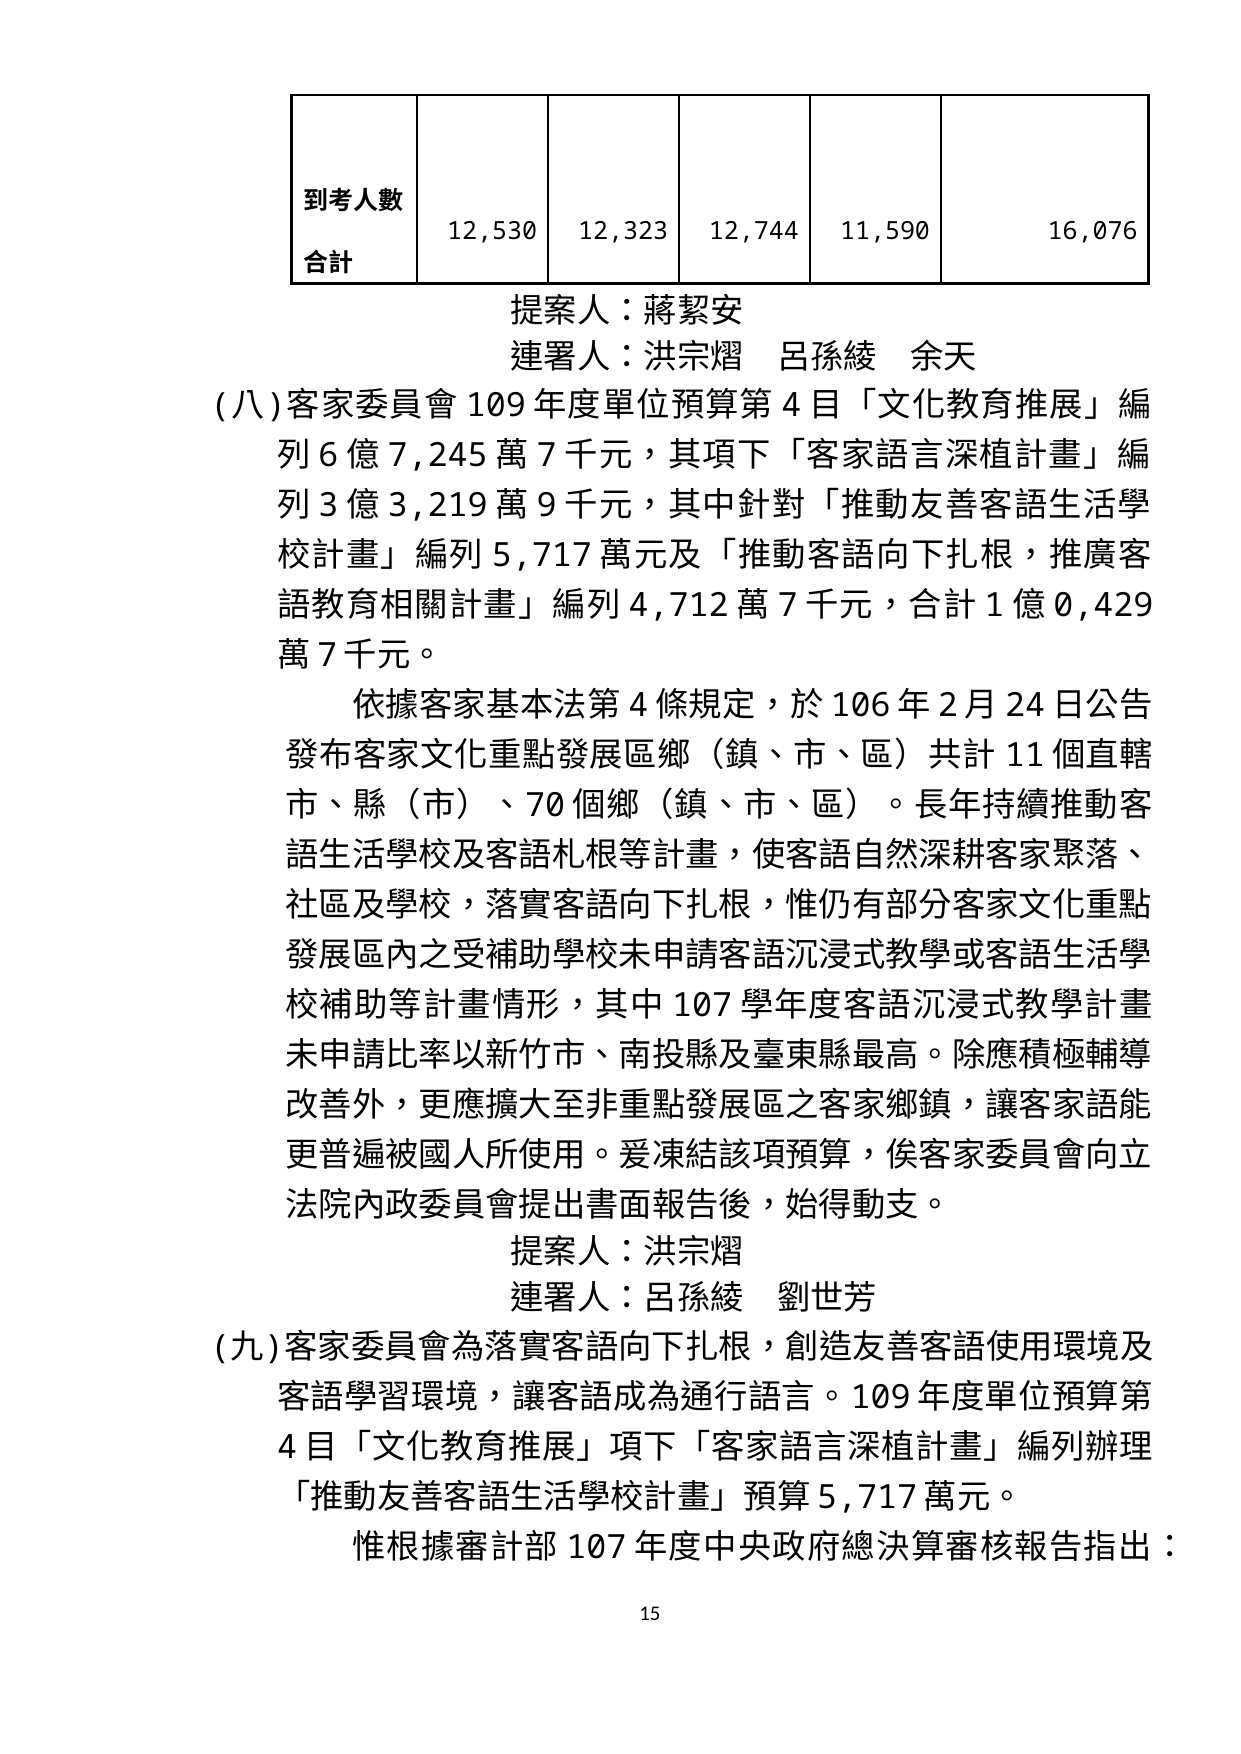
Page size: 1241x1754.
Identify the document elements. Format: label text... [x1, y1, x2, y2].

table_cell 12,744 [680, 96, 809, 282]
text 提案人：洪宗熠 [210, 1226, 1152, 1272]
text (八)客家委員會109年度單位預算第4目「文化教育推展」編列6億7,245萬7千元，其項下「客家語言深植計畫」編列3億3,219萬9千元，其中針對「推動友善客語生活學校計畫」編列5,717萬元及「推動客語向下扎根，推廣客語教育相關計畫」編列4,712萬7千元，合計1億0,429萬7千元。 [210, 376, 1153, 676]
text 惟根據審計部107年度中央政府總決算審核報告指出：「客家委員會積極推動客語為通行語，落實客語向下扎根，惟客語為通行語地區名單尚未公告，且辦理客語沉浸式教學推動試辦專案計畫，部分受補助校（園）未能依原計畫執行，或部分客家文化重點發展區未能申請，均待研謀改善並推廣執行。」 [285, 1518, 1153, 1568]
text (九)客家委員會為落實客語向下扎根，創造友善客語使用環境及客語學習環境，讓客語成為通行語言。109年度單位預算第4目「文化教育推展」項下「客家語言深植計畫」編列辦理「推動友善客語生活學校計畫」預算5,717萬元。 [210, 1318, 1153, 1518]
text 連署人：洪宗熠 呂孫綾 余天 [210, 331, 1152, 376]
table_cell 12,323 [549, 96, 678, 282]
text 依據客家基本法第4條規定，於106年2月24日公告發布客家文化重點發展區鄉（鎮、市、區）共計11個直轄市、縣（市）、70個鄉（鎮、市、區）。長年持續推動客語生活學校及客語札根等計畫，使客語自然深耕客家聚落、社區及學校，落實客語向下扎根，惟仍有部分客家文化重點發展區內之受補助學校未申請客語沉浸式教學或客語生活學校補助等計畫情形，其中107學年度客語沉浸式教學計畫未申請比率以新竹市、南投縣及臺東縣最高。除應積極輔導改善外，更應擴大至非重點發展區之客家鄉鎮，讓客家語能更普遍被國人所使用。爰凍結該項預算，俟客家委員會向立法院內政委員會提出書面報告後，始得動支。 [285, 676, 1153, 1226]
text 連署人：呂孫綾 劉世芳 [210, 1272, 1152, 1318]
table_cell 到考人數合計 [293, 96, 416, 282]
table_cell 12,530 [418, 96, 547, 282]
table_cell 16,076 [942, 96, 1147, 282]
table_cell 11,590 [811, 96, 940, 282]
text 提案人：蔣絜安 [210, 285, 1152, 331]
